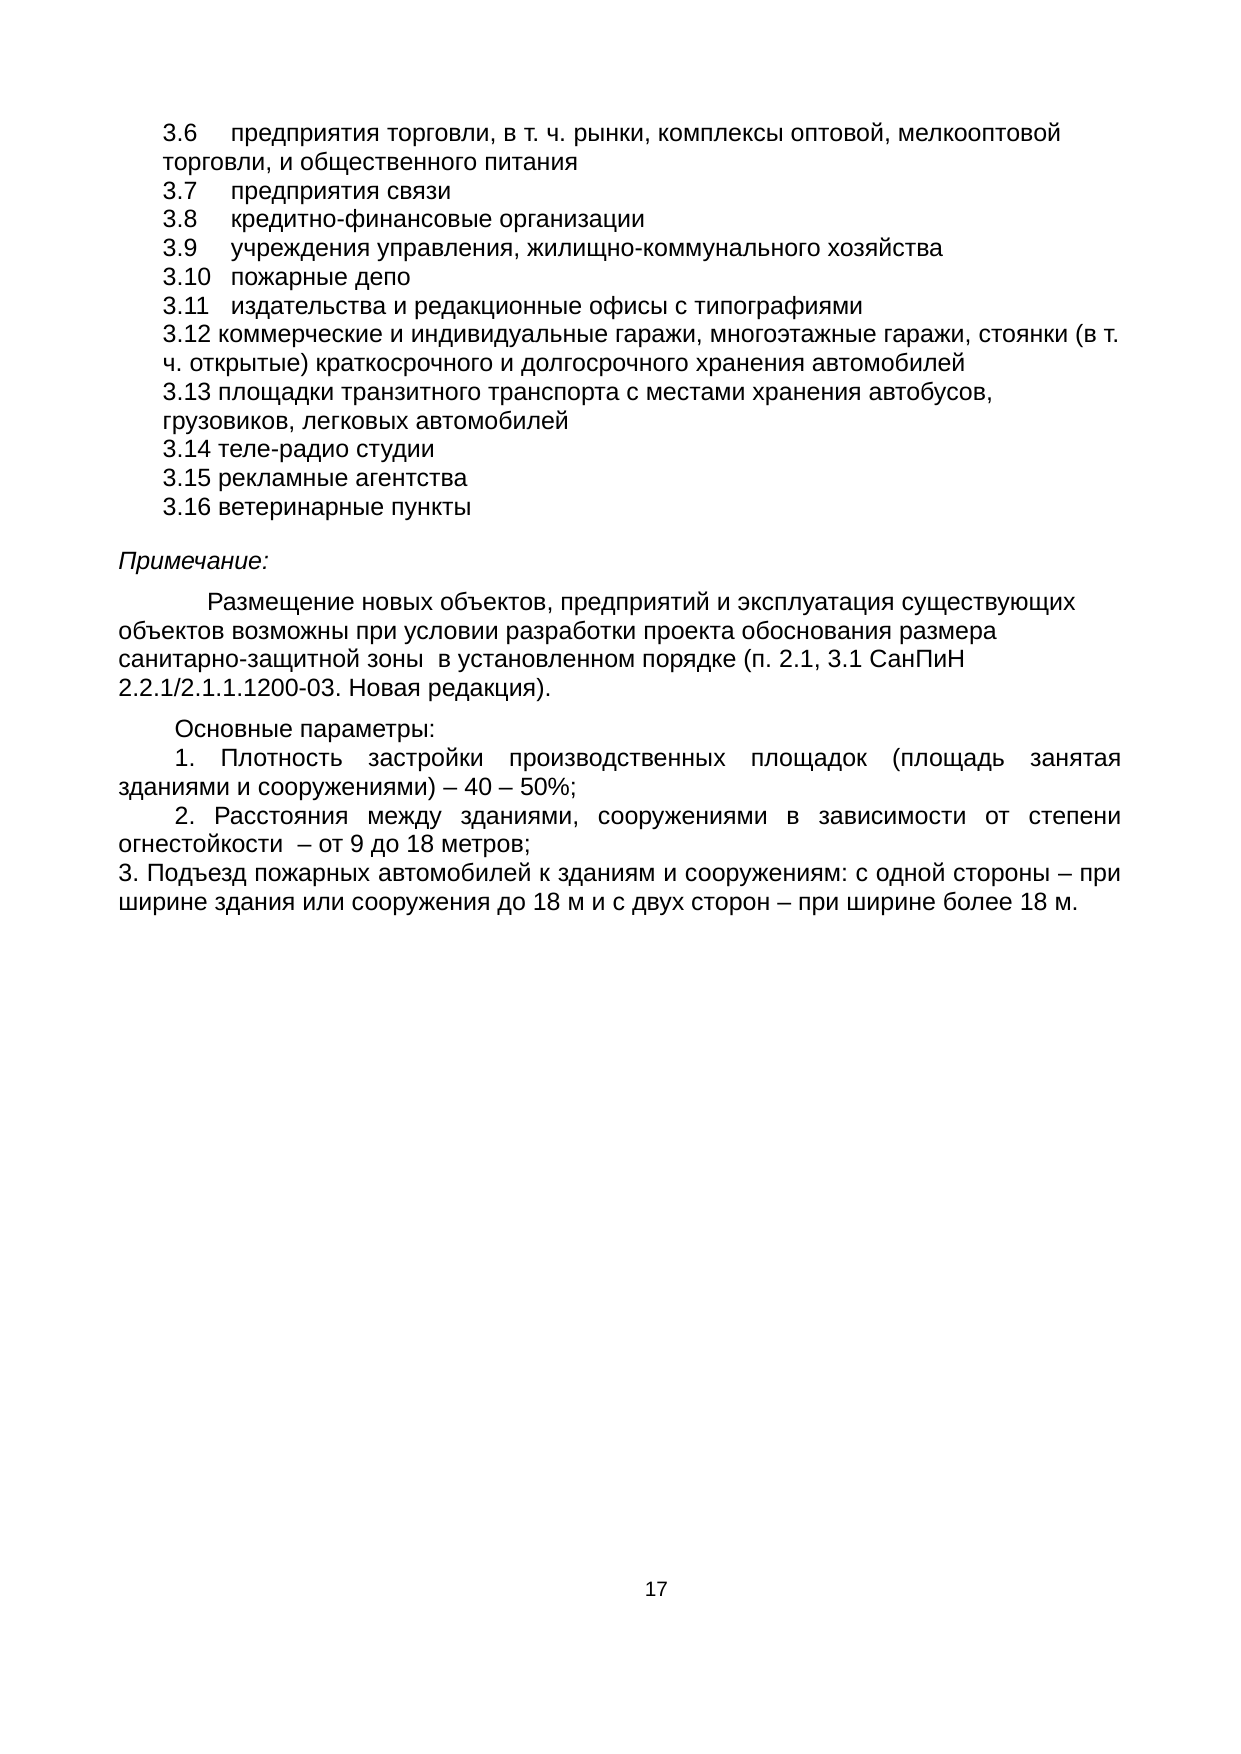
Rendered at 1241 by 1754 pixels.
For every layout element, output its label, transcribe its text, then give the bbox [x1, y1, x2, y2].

list кредитно-финансовые организации [162, 204, 1122, 233]
list издательства и редакционные офисы с типографиями [162, 291, 1122, 319]
text 3.15 рекламные агентства [162, 463, 1122, 492]
text 1. Плотность застройки производственных площадок (площадь занятая зданиями и сооружениями) – 40 – 50%; [118, 743, 1122, 801]
text 3.13 площадки транзитного транспорта с местами хранения автобусов, грузовиков, легковых автомобилей [162, 377, 1122, 434]
text 3.14 теле-радио студии [162, 434, 1122, 463]
text 17 [118, 1577, 1122, 1601]
text 3.16 ветеринарные пункты [162, 492, 1122, 521]
list предприятия торговли, в т. ч. рынки, комплексы оптовой, мелкооптовой торговли, и общественного питания [162, 118, 1122, 176]
list предприятия связи [162, 176, 1122, 204]
subtitle Примечание: [118, 546, 1122, 574]
list пожарные депо [162, 262, 1122, 291]
list учреждения управления, жилищно-коммунального хозяйства [162, 233, 1122, 262]
text 3. Подъезд пожарных автомобилей к зданиям и сооружениям: с одной стороны – при ширине здания или сооружения до 18 м и с двух сторон – при ширине более 18 м. [118, 858, 1122, 916]
text 2. Расстояния между зданиями, сооружениями в зависимости от степени огнестойкости – от 9 до 18 метров; [118, 801, 1122, 858]
text Основные параметры: [118, 714, 1122, 743]
text Размещение новых объектов, предприятий и эксплуатация существующих объектов возможны при условии разработки проекта обоснования размера санитарно-защитной зоны в установленном порядке (п. 2.1, 3.1 СанПиН 2.2.1/2.1.1.1200-03. Новая редакция). [118, 587, 1124, 702]
text 3.12 коммерческие и индивидуальные гаражи, многоэтажные гаражи, стоянки (в т. ч. открытые) краткосрочного и долгосрочного хранения автомобилей [162, 319, 1122, 377]
